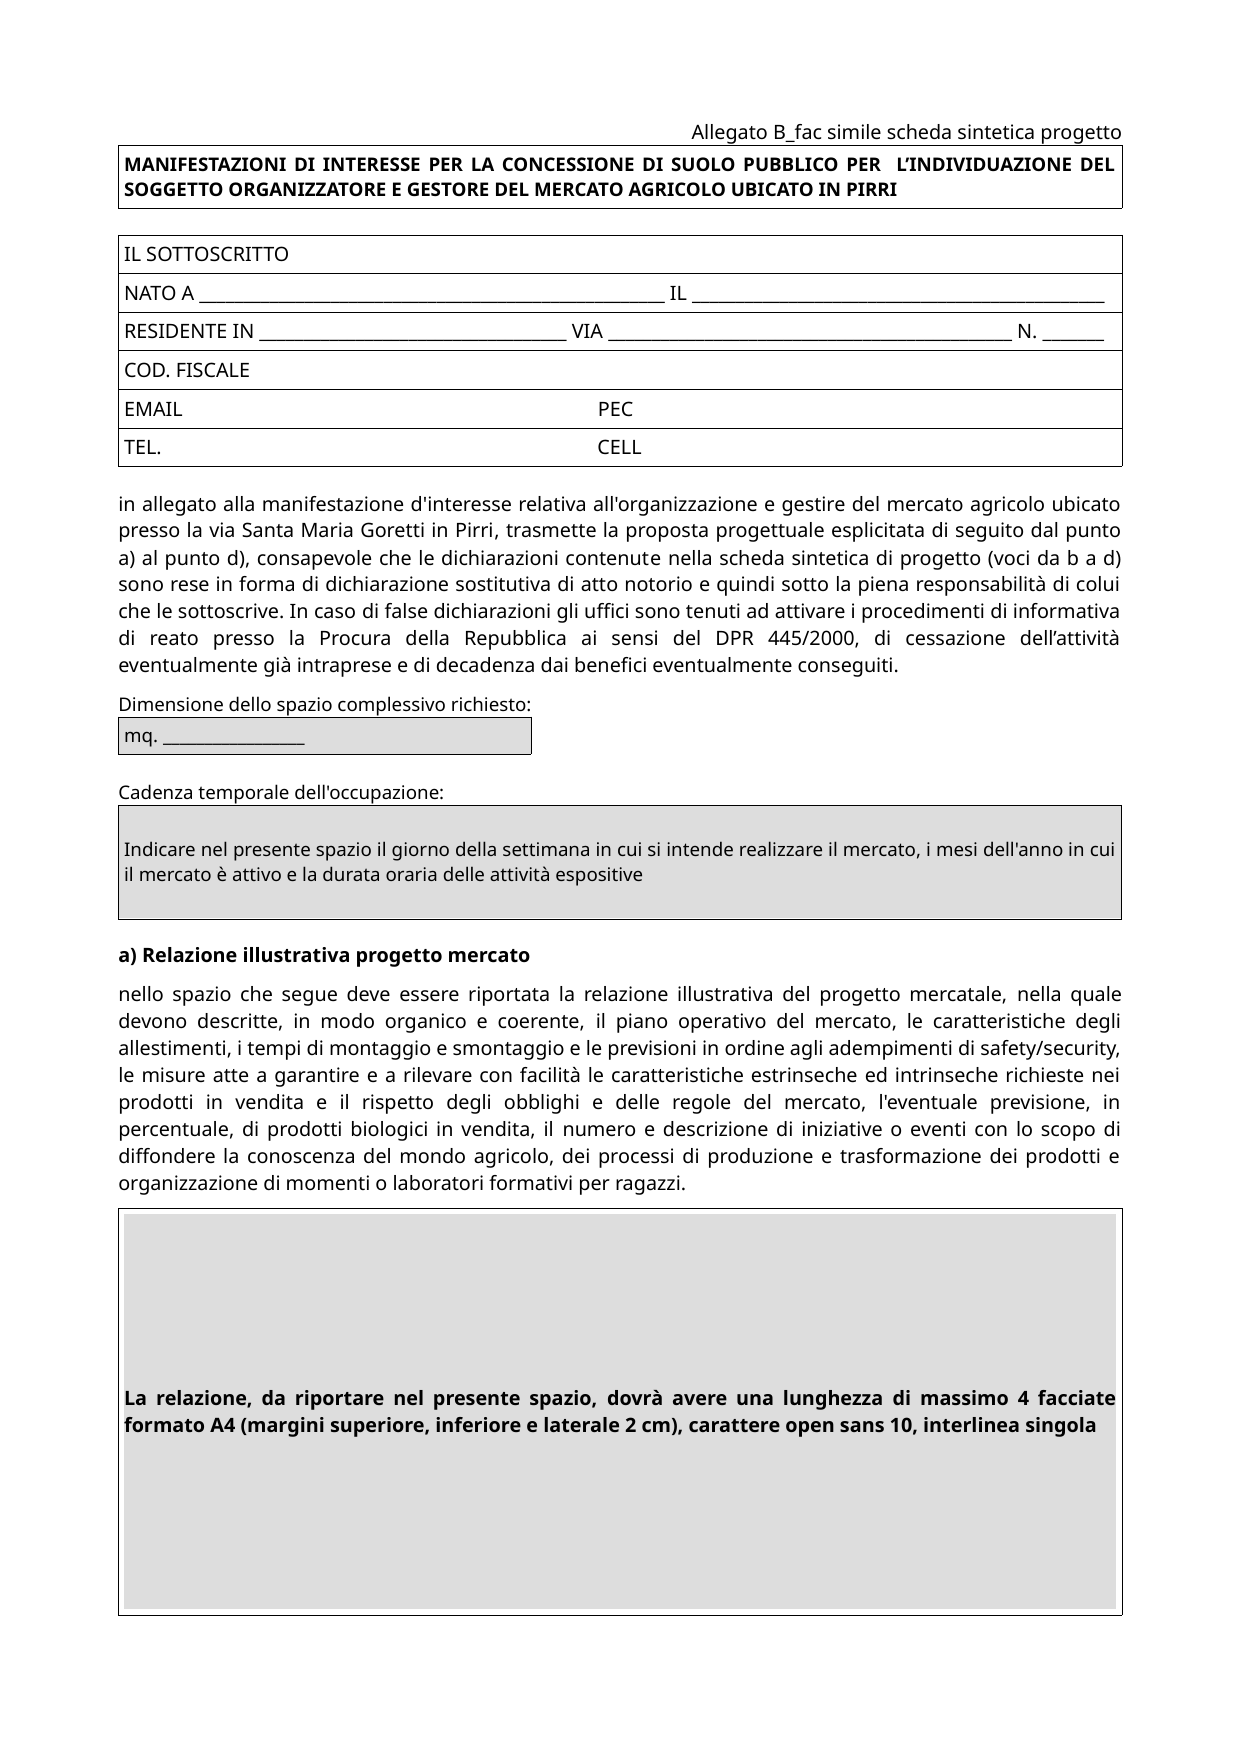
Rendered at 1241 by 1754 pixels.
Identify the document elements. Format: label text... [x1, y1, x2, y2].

text Dimensione dello spazio complessivo richiesto: [118, 691, 1122, 717]
table_header IL SOTTOSCRITTO [119, 236, 1122, 273]
table_header MANIFESTAZIONI DI INTERESSE PER LA CONCESSIONE DI SUOLO PUBBLICO PER L’INDIVIDUAZIONE DEL SOGGETTO ORGANIZZATORE E GESTORE DEL MERCATO AGRICOLO UBICATO IN PIRRI [119, 146, 1122, 208]
table_cell NATO A _____________________________________________________ IL _______________________________________________ [119, 274, 1122, 312]
text Cadenza temporale dell'occupazione: [118, 779, 1122, 805]
table_header La relazione, da riportare nel presente spazio, dovrà avere una lunghezza di massimo 4 facciate formato A4 (margini superiore, inferiore e laterale 2 cm), carattere open sans 10, interlinea singola [119, 1209, 1122, 1615]
table_cell EMAIL PEC [119, 390, 1122, 427]
table_header Indicare nel presente spazio il giorno della settimana in cui si intende realizzare il mercato, i mesi dell'anno in cui il mercato è attivo e la durata oraria delle attività espositive [119, 806, 1121, 918]
text Allegato B_fac simile scheda sintetica progetto [118, 118, 1122, 145]
table_cell COD. FISCALE [119, 351, 1122, 389]
table_cell TEL. CELL [119, 429, 1122, 466]
table_header mq. _________________ [119, 718, 531, 754]
text a) Relazione illustrativa progetto mercato [118, 941, 1122, 968]
text nello spazio che segue deve essere riportata la relazione illustrativa del progetto mercatale, nella quale devono descritte, in modo organico e coerente, il piano operativo del mercato, le caratteristiche degli allestimenti, i tempi di montaggio e smontaggio e le previsioni in ordine agli adempimenti di safety/security, le misure atte a garantire e a rilevare con facilità le caratteristiche estrinseche ed intrinseche richieste nei prodotti in vendita e il rispetto degli obblighi e delle regole del mercato, l'eventuale previsione, in percentuale, di prodotti biologici in vendita, il numero e descrizione di iniziative o eventi con lo scopo di diffondere la conoscenza del mondo agricolo, dei processi di produzione e trasformazione dei prodotti e organizzazione di momenti o laboratori formativi per ragazzi. [118, 980, 1122, 1196]
table_cell RESIDENTE IN ___________________________________ VIA ______________________________________________ N. _______ [119, 313, 1122, 350]
text in allegato alla manifestazione d'interesse relativa all'organizzazione e gestire del mercato agricolo ubicato presso la via Santa Maria Goretti in Pirri, trasmette la proposta progettuale esplicitata di seguito dal punto a) al punto d), consapevole che le dichiarazioni contenute nella scheda sintetica di progetto (voci da b a d) sono rese in forma di dichiarazione sostitutiva di atto notorio e quindi sotto la piena responsabilità di colui che le sottoscrive. In caso di false dichiarazioni gli uffici sono tenuti ad attivare i procedimenti di informativa di reato presso la Procura della Repubblica ai sensi del DPR 445/2000, di cessazione dell’attività eventualmente già intraprese e di decadenza dai benefici eventualmente conseguiti. [118, 490, 1122, 679]
